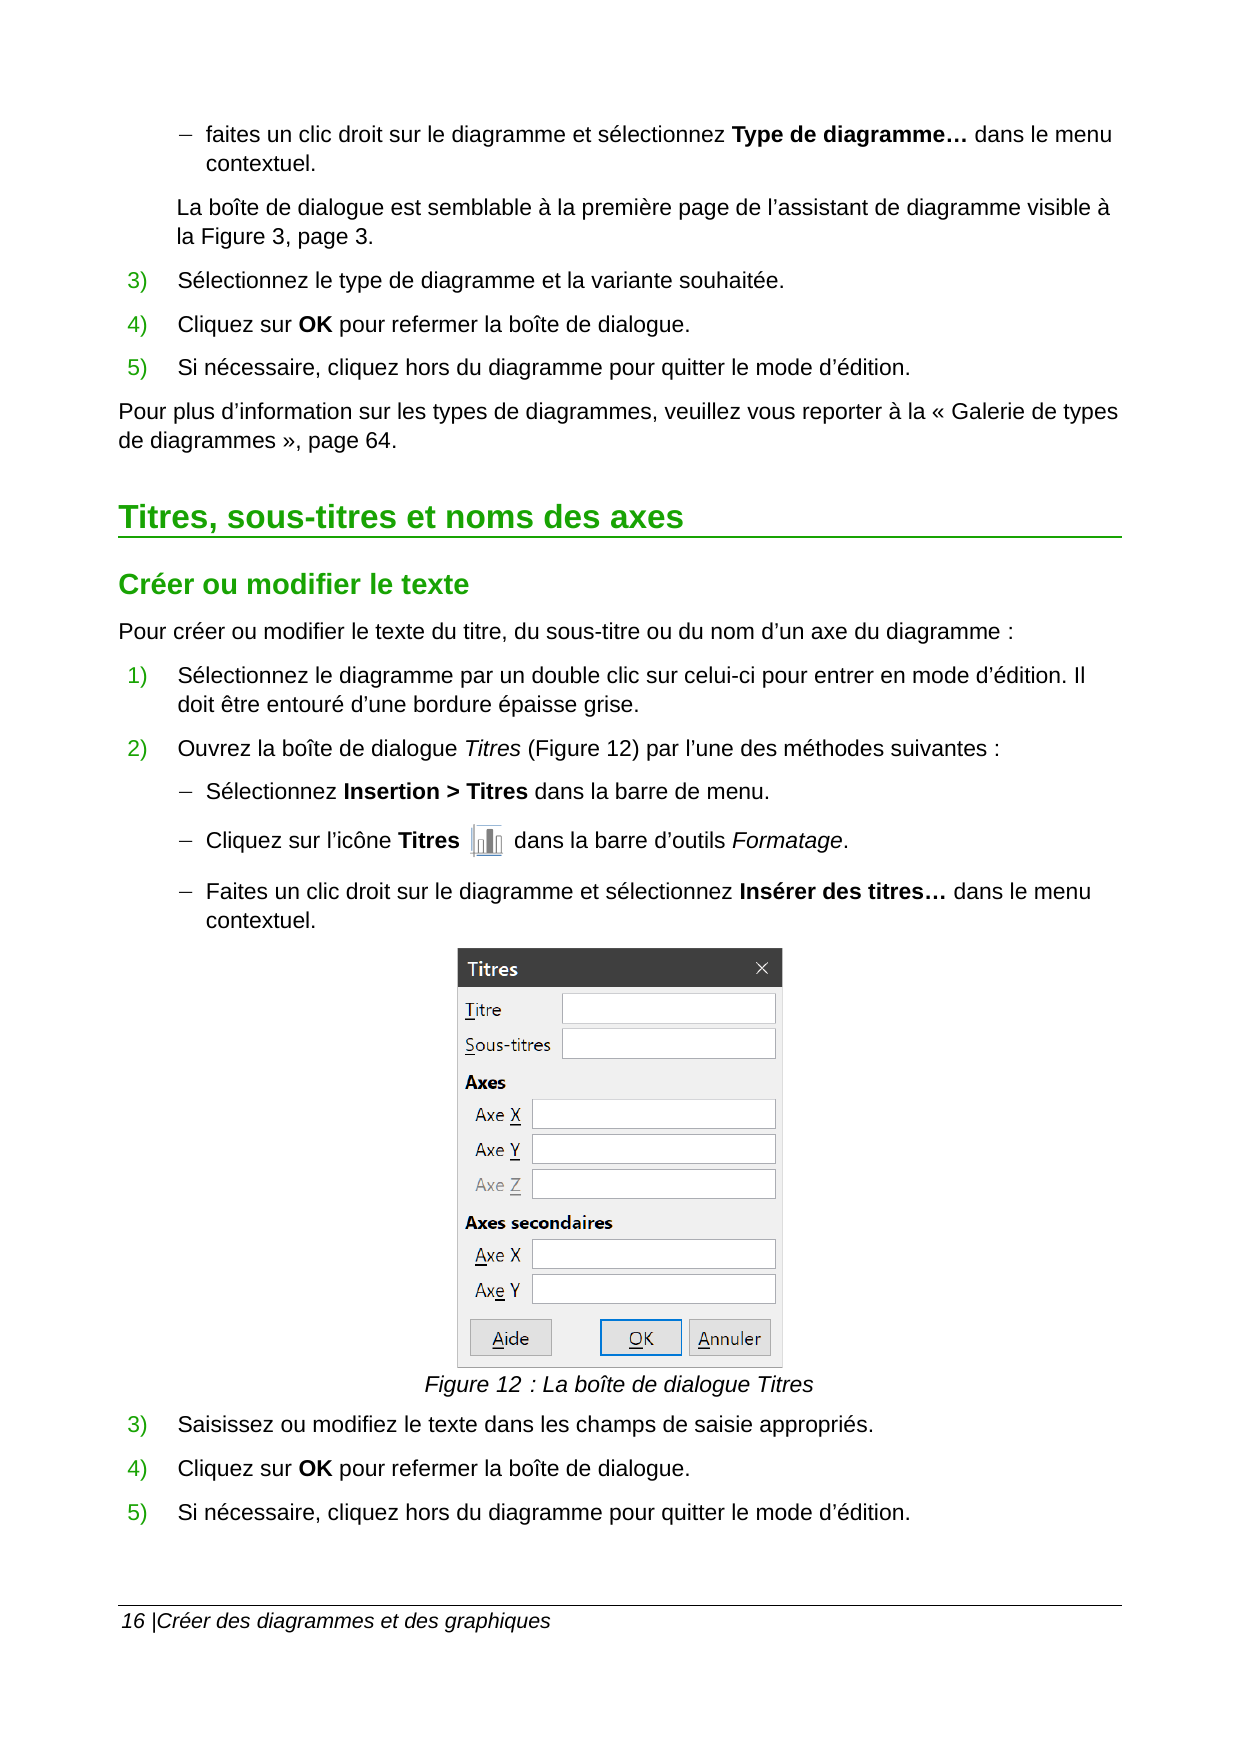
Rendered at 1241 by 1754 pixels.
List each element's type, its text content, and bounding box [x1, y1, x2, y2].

list Cliquez sur OK pour refermer la boîte de dialogue. [148, 1452, 1122, 1482]
list faites un clic droit sur le diagramme et sélectionnez Type de diagramme… dans le menu contextuel. [176, 118, 1122, 176]
text Pour plus d’information sur les types de diagrammes, veuillez vous reporter à la « Galerie de types de diagrammes », page 64. [118, 395, 1122, 453]
list Si nécessaire, cliquez hors du diagramme pour quitter le mode d’édition. [148, 351, 1122, 381]
list Saisissez ou modifiez le texte dans les champs de saisie appropriés. [148, 1409, 1122, 1438]
list Sélectionnez le type de diagramme et la variante souhaitée. [148, 264, 1122, 293]
list Cliquez sur l’icône Titres [176, 819, 466, 861]
list Ouvrez la boîte de dialogue Titres (Figure 12) par l’une des méthodes suivantes : [148, 732, 1122, 761]
list Si nécessaire, cliquez hors du diagramme pour quitter le mode d’édition. [148, 1496, 1122, 1525]
list dans la barre d’outils Formatage. [508, 819, 1122, 861]
text Pour créer ou modifier le texte du titre, du sous-titre ou du nom d’un axe du diagramme : [118, 615, 1122, 644]
list Sélectionnez Insertion > Titres dans la barre de menu. [176, 776, 1122, 805]
subtitle Créer ou modifier le texte [118, 567, 1122, 601]
subtitle Titres, sous-titres et noms des axes [118, 497, 1122, 536]
list Sélectionnez le diagramme par un double clic sur celui-ci pour entrer en mode d’édition. Il doit être entouré d’une bordure épaisse grise. [148, 659, 1122, 717]
picture [466, 819, 508, 861]
list Faites un clic droit sur le diagramme et sélectionnez Insérer des titres… dans le menu contextuel. [176, 875, 1122, 933]
list Cliquez sur OK pour refermer la boîte de dialogue. [148, 308, 1122, 337]
list La boîte de dialogue est semblable à la première page de l’assistant de diagramme visible à la Figure 3, page 3. [133, 191, 1122, 249]
text Figure 12 : La boîte de dialogue Titres [118, 1367, 1122, 1397]
picture [457, 948, 783, 1368]
